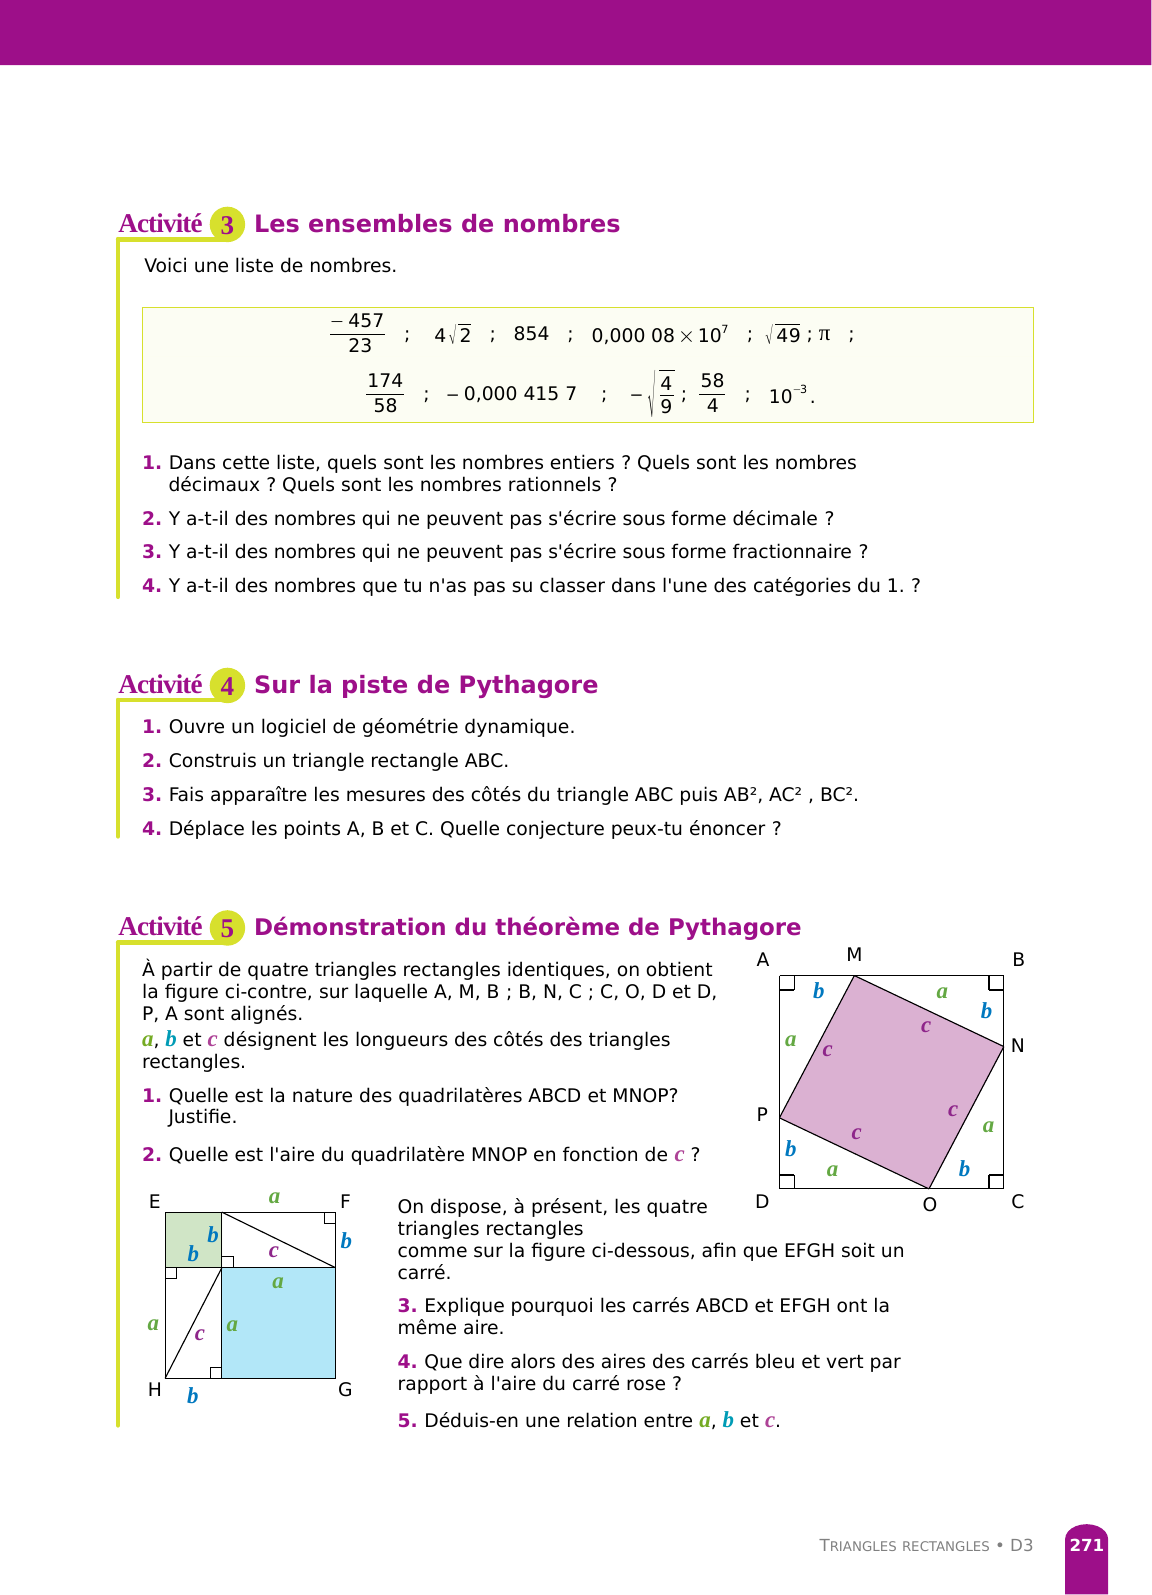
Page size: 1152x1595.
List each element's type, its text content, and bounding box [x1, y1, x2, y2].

text ; – 0,000 415 7 ; –; ; [143, 365, 1033, 422]
text À partir de quatre triangles rectangles identiques, on obtient la figure ci-contre, sur laquelle A, M, B ; B, N, C ; C, O, D et D, P, A sont alignés. a, b et c désignent les longueurs des côtés des triangles rectangles. [142, 959, 915, 1073]
list Dans cette liste, quels sont les nombres entiers ? Quels sont les nombres décimaux ? Quels sont les nombres rationnels ? [142, 452, 915, 496]
list Construis un triangle rectangle ABC. [142, 750, 915, 772]
list Quelle est l'aire du quadrilatère MNOP en fonction de c ? [780, 1140, 879, 1167]
text On dispose, à présent, les quatre triangles rectangles comme sur la figure ci-dessous, afin que EFGH soit un carré. [142, 1196, 915, 1283]
list Explique pourquoi les carrés ABCD et EFGH ont la même aire. [336, 1295, 915, 1339]
list Voici une liste de nombres. [142, 256, 915, 277]
list Y a‑t‑il des nombres que tu n'as pas su classer dans l'une des catégories du 1. ? [142, 575, 921, 597]
list Déduis-en une relation entre a, b et c. [142, 1406, 915, 1433]
list Ouvre un logiciel de géométrie dynamique. [142, 717, 915, 738]
list Que dire alors des aires des carrés bleu et vert par rapport à l'aire du carré rose ? [142, 1351, 915, 1394]
list Explique pourquoi les carrés ABCD et EFGH ont la même aire. [166, 1295, 206, 1339]
text Sur la piste de Pythagore [234, 668, 1033, 699]
list ; ; 854 ; ; ; π ; [143, 308, 1033, 357]
list Y a‑t‑il des nombres qui ne peuvent pas s'écrire sous forme décimale ? [142, 508, 915, 529]
list Fais apparaître les mesures des côtés du triangle ABC puis AB², AC² , BC². [142, 784, 915, 806]
list Explique pourquoi les carrés ABCD et EFGH ont la même aire. [187, 1295, 221, 1339]
list Déplace les points A, B et C. Quelle conjecture peux-tu énoncer ? [142, 817, 915, 839]
text Activité [118, 668, 221, 698]
text Activité [118, 910, 222, 940]
list Quelle est l'aire du quadrilatère MNOP en fonction de c ? [142, 1140, 779, 1167]
text Démonstration du théorème de Pythagore [233, 910, 1033, 941]
list Y a‑t‑il des nombres qui ne peuvent pas s'écrire sous forme fractionnaire ? [142, 541, 915, 563]
text Les ensembles de nombres [234, 207, 1033, 238]
text Activité [118, 207, 221, 237]
list Quelle est la nature des quadrilatères ABCD et MNOP? Justifie. [142, 1085, 779, 1128]
